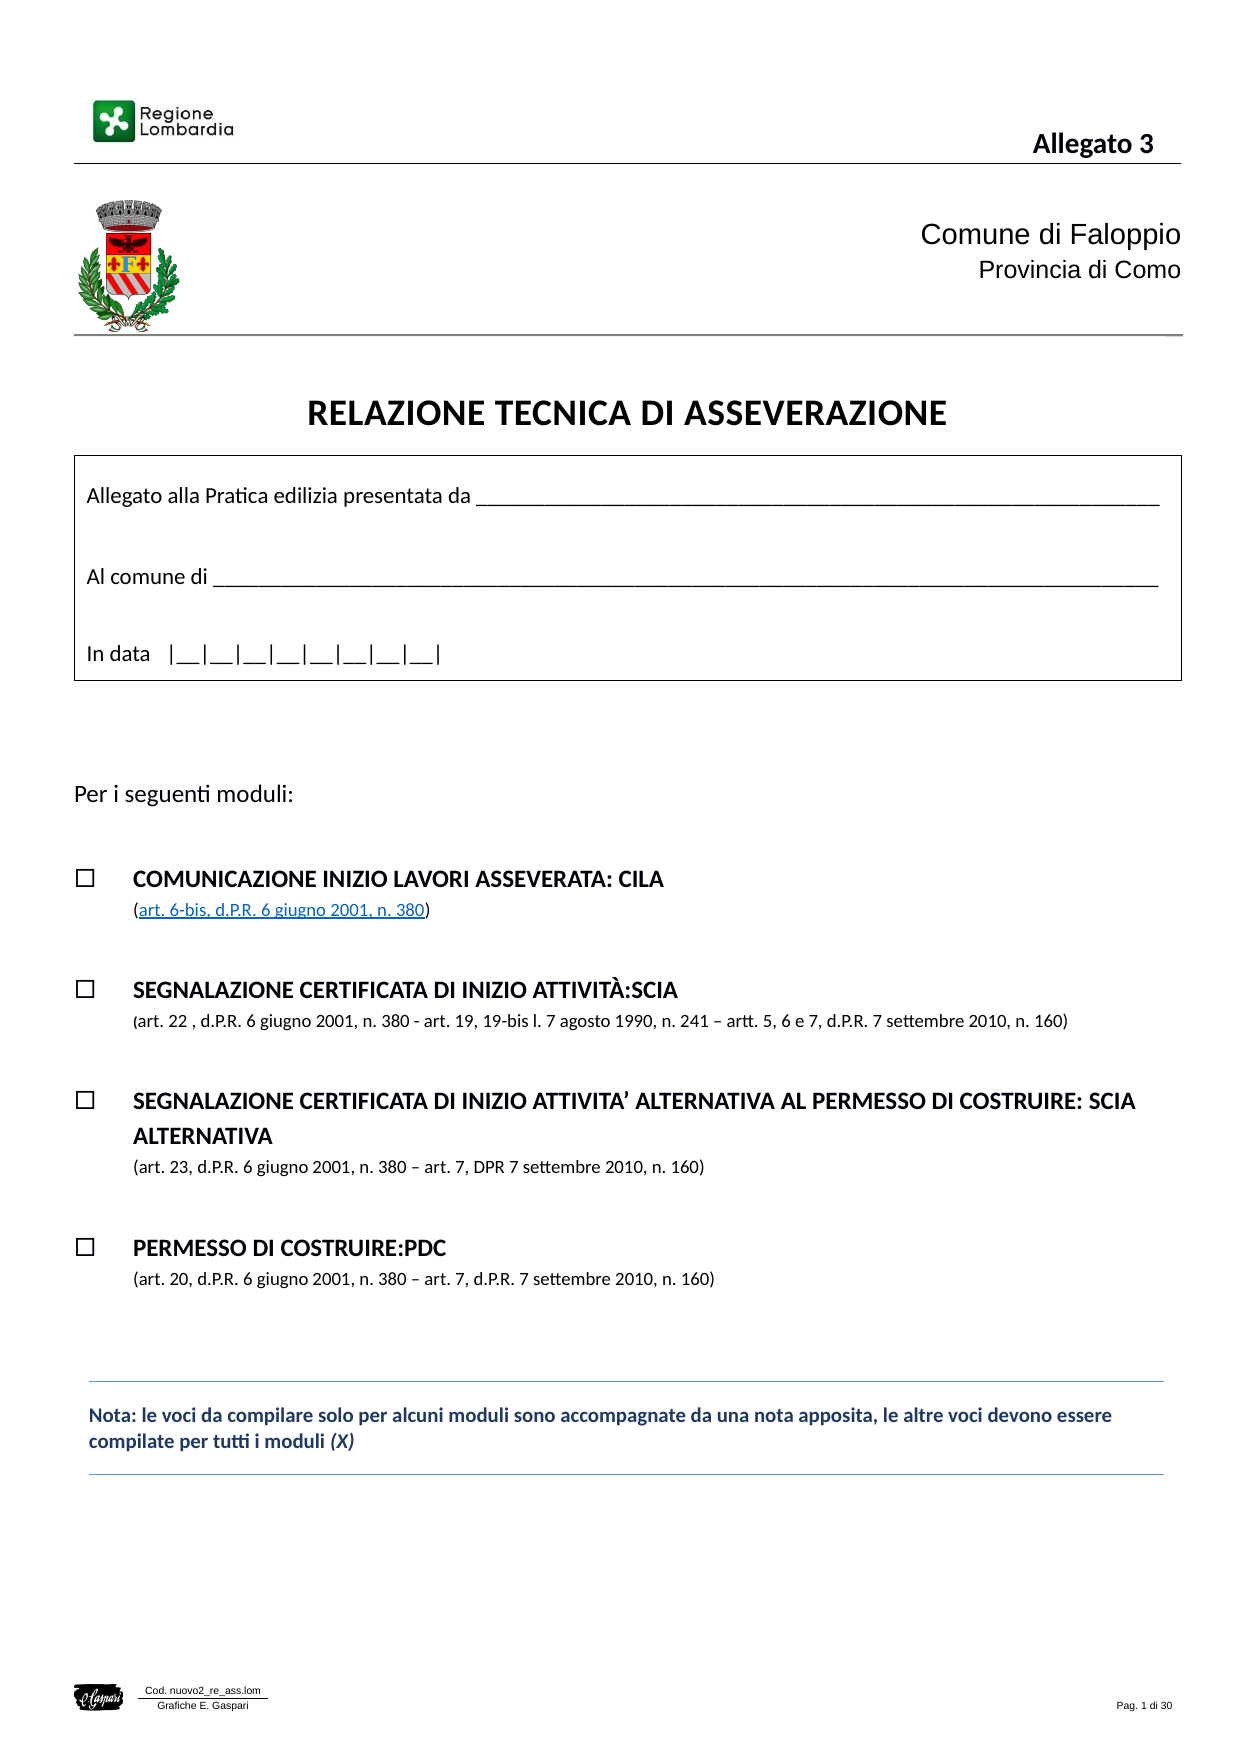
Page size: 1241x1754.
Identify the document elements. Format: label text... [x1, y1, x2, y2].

subtitle PERMESSO DI COSTRUIRE:PDC [74, 1232, 1181, 1262]
text Comune di Faloppio [180, 217, 1181, 250]
table_header Allegato alla Pratica edilizia presentata da ____________________________________________________________ Al comune di ___________________________________________________________________________________ In data |__|__|__|__|__|__|__|__| [75, 456, 1181, 680]
picture [79, 87, 246, 155]
picture [78, 200, 180, 332]
text (art. 6-bis, d.P.R. 6 giugno 2001, n. 380) [133, 898, 1181, 921]
subtitle Per i seguenti moduli: [74, 778, 1181, 808]
title RELAZIONE TECNICA DI ASSEVERAZIONE [74, 389, 1181, 434]
text (art. 23, d.P.R. 6 giugno 2001, n. 380 – art. 7, DPR 7 settembre 2010, n. 160) [133, 1155, 1181, 1178]
subtitle COMUNICAZIONE INIZIO LAVORI ASSEVERATA: CILA [74, 863, 1181, 893]
subtitle SEGNALAZIONE CERTIFICATA DI INIZIO ATTIVITA’ ALTERNATIVA AL PERMESSO DI COSTRUIRE: SCIA ALTERNATIVA [74, 1085, 1181, 1151]
picture [73, 1683, 124, 1711]
text (art. 20, d.P.R. 6 giugno 2001, n. 380 – art. 7, d.P.R. 7 settembre 2010, n. 160) [133, 1267, 1181, 1290]
text Nota: le voci da compilare solo per alcuni moduli sono accompagnate da una nota apposita, le altre voci devono essere compilate per tutti i moduli (X) [89, 1382, 1164, 1474]
text Provincia di Como [180, 255, 1181, 284]
text (art. 22 , d.P.R. 6 giugno 2001, n. 380 - art. 19, 19-bis l. 7 agosto 1990, n. 241 – artt. 5, 6 e 7, d.P.R. 7 settembre 2010, n. 160) [133, 1009, 1181, 1032]
subtitle SEGNALAZIONE CERTIFICATA DI INIZIO ATTIVITÀ:SCIA [74, 974, 1181, 1004]
